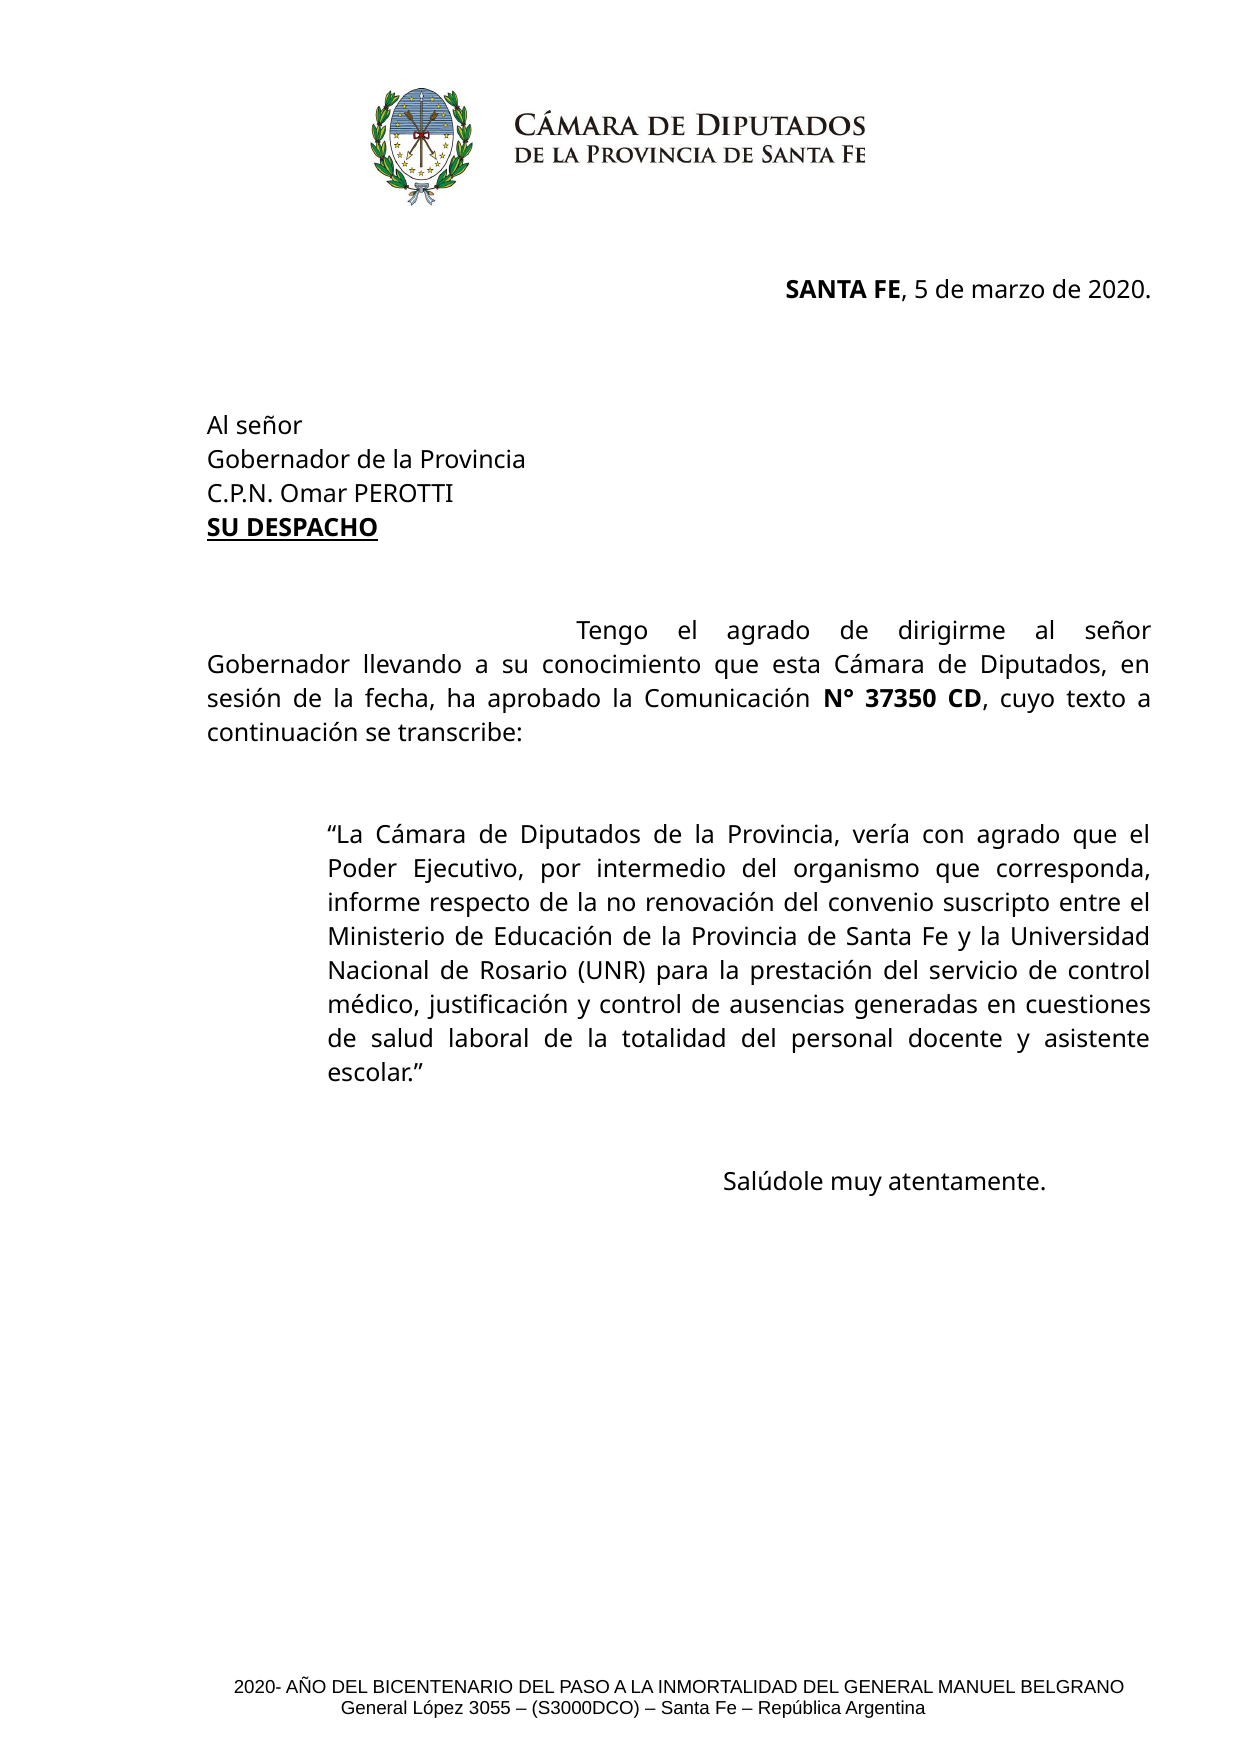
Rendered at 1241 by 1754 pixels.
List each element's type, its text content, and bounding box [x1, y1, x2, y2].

picture [370, 88, 866, 210]
text Salúdole muy atentamente. [649, 1163, 1152, 1197]
text Tengo el agrado de dirigirme al señor Gobernador llevando a su conocimiento que esta Cámara de Diputados, en sesión de la fecha, ha aprobado la Comunicación N° 37350 CD, cuyo texto a continuación se transcribe: [207, 612, 1152, 748]
text Gobernador de la Provincia [207, 442, 1152, 476]
text SANTA FE, 5 de marzo de 2020. [207, 272, 1152, 306]
text C.P.N. Omar PEROTTI [207, 476, 1152, 510]
text SU DESPACHO [207, 510, 1152, 544]
text “La Cámara de Diputados de la Provincia, vería con agrado que el Poder Ejecutivo, por intermedio del organismo que corresponda, informe respecto de la no renovación del convenio suscripto entre el Ministerio de Educación de la Provincia de Santa Fe y la Universidad Nacional de Rosario (UNR) para la prestación del servicio de control médico, justificación y control de ausencias generadas en cuestiones de salud laboral de la totalidad del personal docente y asistente escolar.” [327, 817, 1152, 1089]
text Al señor [207, 408, 1152, 442]
